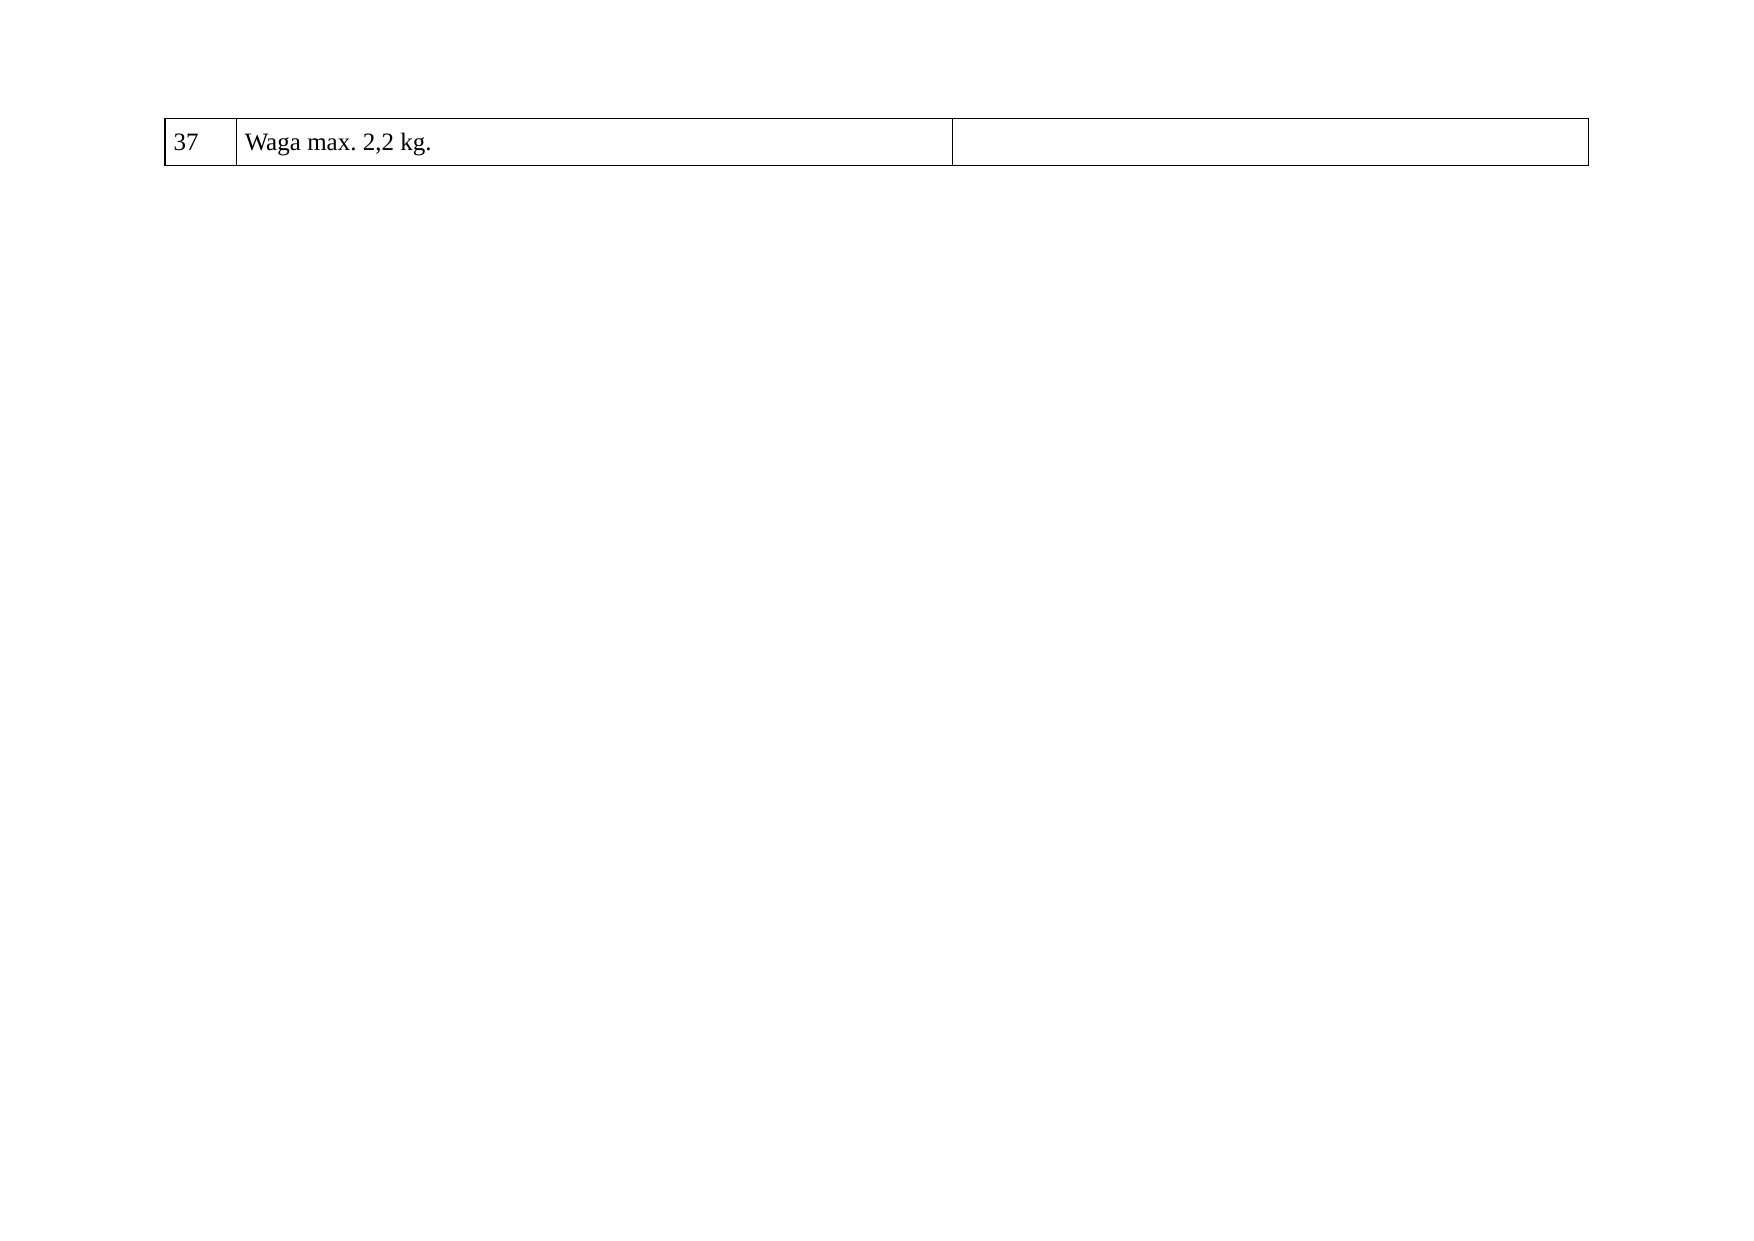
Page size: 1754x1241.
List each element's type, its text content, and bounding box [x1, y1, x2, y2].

table_cell 37 [166, 119, 236, 164]
table_cell [953, 119, 1588, 164]
table_cell Waga max. 2,2 kg. [237, 119, 952, 164]
